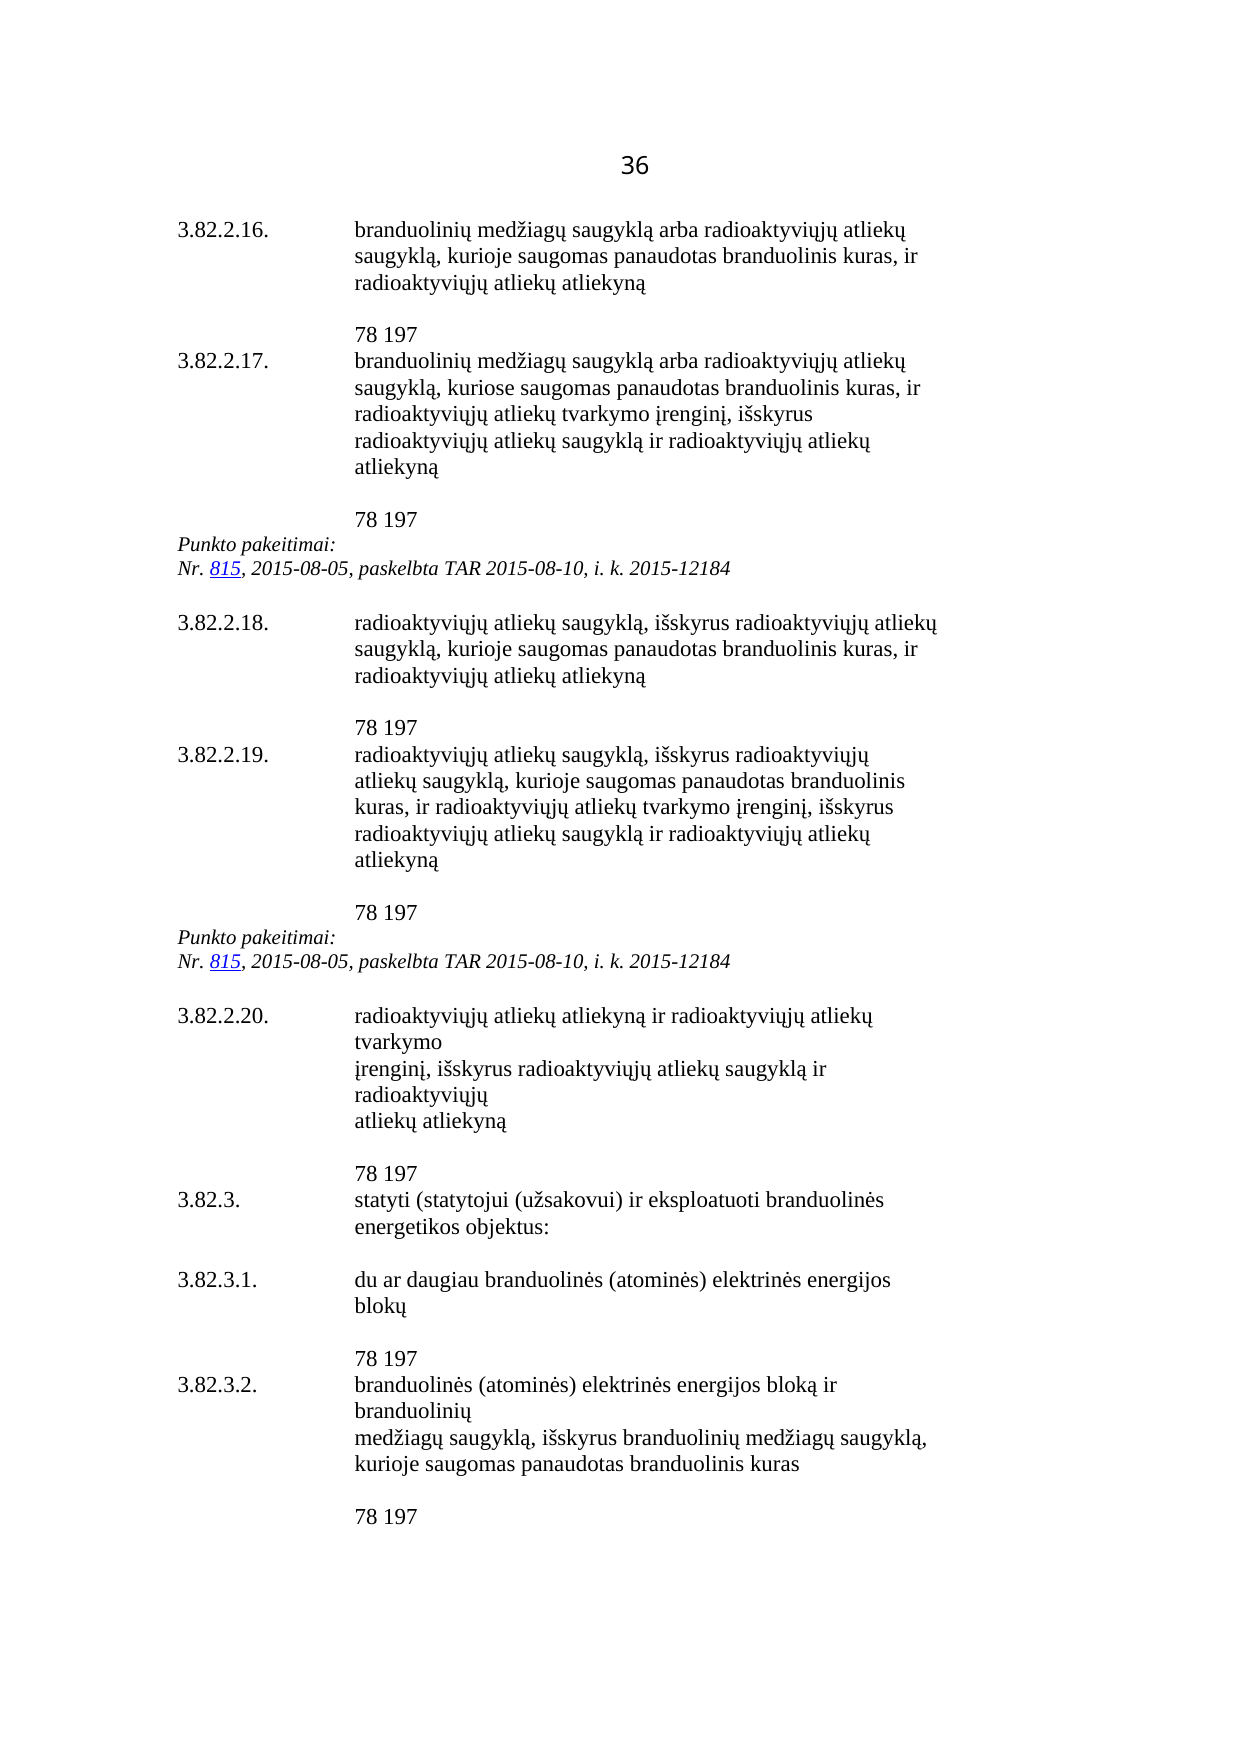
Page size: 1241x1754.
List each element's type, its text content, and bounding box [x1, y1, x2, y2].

text Punkto pakeitimai: [177, 532, 1093, 556]
text radioaktyviųjų atliekų atliekyną 78 197 [354, 662, 945, 741]
text 3.82.2.18. radioaktyviųjų atliekų saugyklą, išskyrus radioaktyviųjų atliekų [177, 609, 945, 635]
text 3.82.3.1. du ar daugiau branduolinės (atominės) elektrinės energijos blokų 78 197 [177, 1266, 945, 1371]
text 3.82.2.19. radioaktyviųjų atliekų saugyklą, išskyrus radioaktyviųjų [177, 741, 945, 767]
text 3.82.3.2. branduolinės (atominės) elektrinės energijos bloką ir branduolinių [177, 1371, 945, 1424]
text energetikos objektus: [354, 1213, 945, 1266]
text kuras, ir radioaktyviųjų atliekų tvarkymo įrenginį, išskyrus [354, 793, 945, 820]
text saugyklą, kuriose saugomas panaudotas branduolinis kuras, ir [354, 374, 945, 400]
text atliekų atliekyną 78 197 [354, 1107, 945, 1187]
text saugyklą, kurioje saugomas panaudotas branduolinis kuras, ir [354, 242, 945, 268]
text įrenginį, išskyrus radioaktyviųjų atliekų saugyklą ir radioaktyviųjų [354, 1055, 945, 1107]
text radioaktyviųjų atliekų tvarkymo įrenginį, išskyrus [354, 400, 945, 427]
text kurioje saugomas panaudotas branduolinis kuras 78 197 [354, 1450, 945, 1529]
text 3.82.2.20. radioaktyviųjų atliekų atliekyną ir radioaktyviųjų atliekų tvarkymo [177, 1002, 945, 1055]
text radioaktyviųjų atliekų atliekyną 78 197 [354, 268, 945, 348]
text medžiagų saugyklą, išskyrus branduolinių medžiagų saugyklą, [354, 1424, 945, 1450]
text Nr. 815, 2015-08-05, paskelbta TAR 2015-08-10, i. k. 2015-12184 [177, 949, 1093, 973]
text 3.82.2.17. branduolinių medžiagų saugyklą arba radioaktyviųjų atliekų [177, 348, 945, 374]
text atliekyną 78 197 [354, 846, 945, 925]
text atliekyną 78 197 [354, 453, 945, 532]
text radioaktyviųjų atliekų saugyklą ir radioaktyviųjų atliekų [354, 820, 945, 846]
text saugyklą, kurioje saugomas panaudotas branduolinis kuras, ir [354, 635, 945, 662]
text 3.82.3. statyti (statytojui (užsakovui) ir eksploatuoti branduolinės [177, 1187, 945, 1213]
text Punkto pakeitimai: [177, 925, 1093, 949]
text atliekų saugyklą, kurioje saugomas panaudotas branduolinis [354, 767, 945, 793]
text 3.82.2.16. branduolinių medžiagų saugyklą arba radioaktyviųjų atliekų [177, 216, 945, 242]
text radioaktyviųjų atliekų saugyklą ir radioaktyviųjų atliekų [354, 427, 945, 453]
text Nr. 815, 2015-08-05, paskelbta TAR 2015-08-10, i. k. 2015-12184 [177, 556, 1093, 580]
